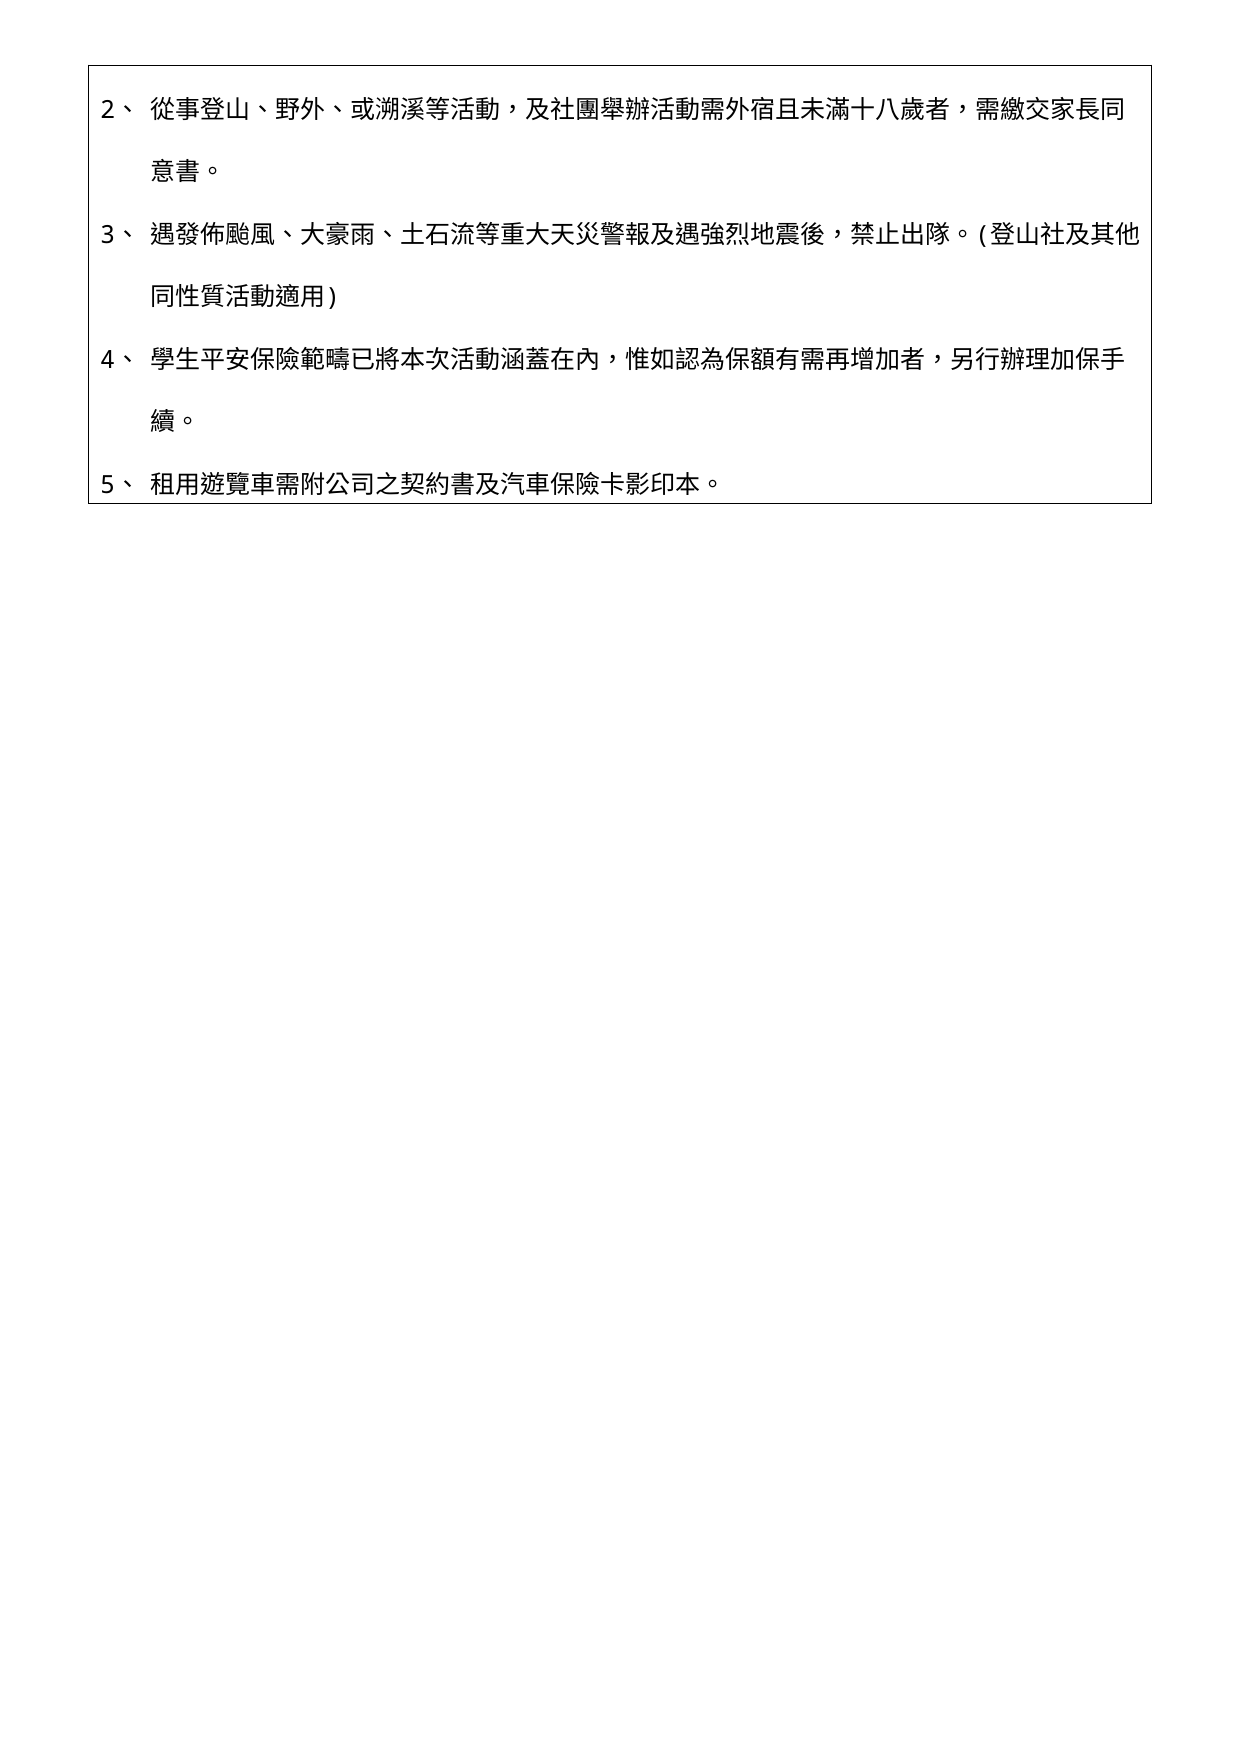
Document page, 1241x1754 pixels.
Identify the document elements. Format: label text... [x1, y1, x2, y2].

table_cell 注意事項： 從事高山活動，新手人數不得超過三分之一，若申請地點屬國家公園區域，需事前辦妥入山證，以策安全。 從事登山、野外、或溯溪等活動，及社團舉辦活動需外宿且未滿十八歲者，需繳交家長同意書。 遇發佈颱風、大豪雨、土石流等重大天災警報及遇強烈地震後，禁止出隊。(登山社及其他同性質活動適用) 學生平安保險範疇已將本次活動涵蓋在內，惟如認為保額有需再增加者，另行辦理加保手續。 租用遊覽車需附公司之契約書及汽車保險卡影印本。 [89, 66, 1151, 503]
